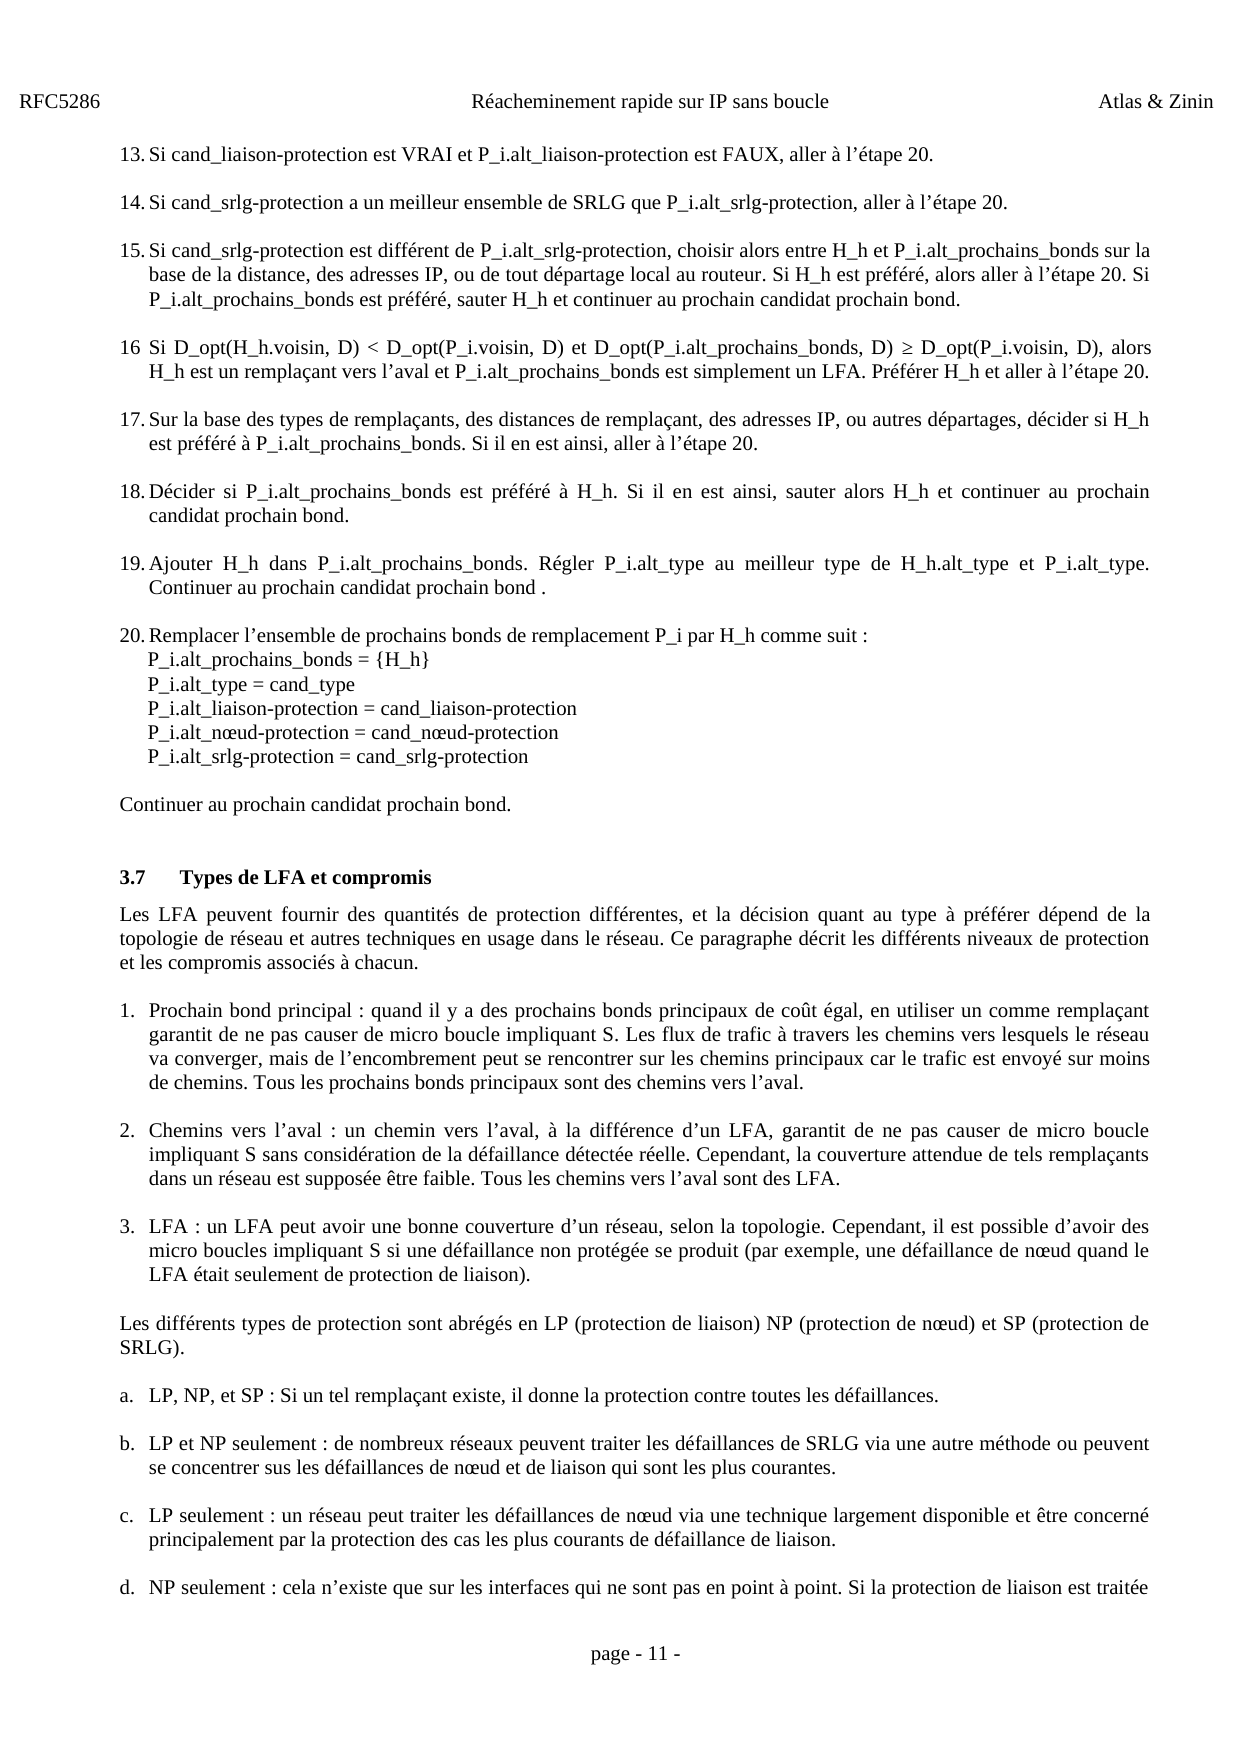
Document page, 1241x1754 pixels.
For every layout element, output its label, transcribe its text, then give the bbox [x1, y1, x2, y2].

text P_i.alt_type = cand_type [147, 671, 1152, 696]
text 20. Remplacer l’ensemble de prochains bonds de remplacement P_i par H_h comme suit : [119, 623, 1152, 647]
text P_i.alt_srlg-protection = cand_srlg-protection [147, 744, 1152, 768]
text 3. LFA : un LFA peut avoir une bonne couverture d’un réseau, selon la topologie. Cependant, il est possible d’avoir des micro boucles impliquant S si une défaillance non protégée se produit (par exemple, une défaillance de nœud quand le LFA était seulement de protection de liaison). [119, 1214, 1152, 1286]
text P_i.alt_prochains_bonds = {H_h} [147, 647, 1152, 671]
text c. LP seulement : un réseau peut traiter les défaillances de nœud via une technique largement disponible et être concerné principalement par la protection des cas les plus courants de défaillance de liaison. [119, 1503, 1152, 1551]
text 13. Si cand_liaison-protection est VRAI et P_i.alt_liaison-protection est FAUX, aller à l’étape 20. [119, 142, 1152, 166]
text 14. Si cand_srlg-protection a un meilleur ensemble de SRLG que P_i.alt_srlg-protection, aller à l’étape 20. [119, 190, 1152, 214]
text P_i.alt_liaison-protection = cand_liaison-protection [147, 696, 1152, 719]
text 17. Sur la base des types de remplaçants, des distances de remplaçant, des adresses IP, ou autres départages, décider si H_h est préféré à P_i.alt_prochains_bonds. Si il en est ainsi, aller à l’étape 20. [119, 407, 1152, 455]
text a. LP, NP, et SP : Si un tel remplaçant existe, il donne la protection contre toutes les défaillances. [119, 1383, 1152, 1407]
text d. NP seulement : cela n’existe que sur les interfaces qui ne sont pas en point à point. Si la protection de liaison est traitée [119, 1575, 1152, 1599]
text b. LP et NP seulement : de nombreux réseaux peuvent traiter les défaillances de SRLG via une autre méthode ou peuvent se concentrer sus les défaillances de nœud et de liaison qui sont les plus courantes. [119, 1431, 1152, 1479]
text 19. Ajouter H_h dans P_i.alt_prochains_bonds. Régler P_i.alt_type au meilleur type de H_h.alt_type et P_i.alt_type. Continuer au prochain candidat prochain bond . [119, 551, 1152, 599]
text 2. Chemins vers l’aval : un chemin vers l’aval, à la différence d’un LFA, garantit de ne pas causer de micro boucle impliquant S sans considération de la défaillance détectée réelle. Cependant, la couverture attendue de tels remplaçants dans un réseau est supposée être faible. Tous les chemins vers l’aval sont des LFA. [119, 1118, 1152, 1190]
text 18. Décider si P_i.alt_prochains_bonds est préféré à H_h. Si il en est ainsi, sauter alors H_h et continuer au prochain candidat prochain bond. [119, 479, 1152, 527]
text Continuer au prochain candidat prochain bond. [119, 792, 1152, 816]
text 15. Si cand_srlg-protection est différent de P_i.alt_srlg-protection, choisir alors entre H_h et P_i.alt_prochains_bonds sur la base de la distance, des adresses IP, ou de tout départage local au routeur. Si H_h est préféré, alors aller à l’étape 20. Si P_i.alt_prochains_bonds est préféré, sauter H_h et continuer au prochain candidat prochain bond. [119, 238, 1152, 311]
subtitle 3.7 Types de LFA et compromis [119, 865, 1152, 889]
text Les LFA peuvent fournir des quantités de protection différentes, et la décision quant au type à préférer dépend de la topologie de réseau et autres techniques en usage dans le réseau. Ce paragraphe décrit les différents niveaux de protection et les compromis associés à chacun. [119, 901, 1152, 974]
text P_i.alt_nœud-protection = cand_nœud-protection [147, 719, 1152, 744]
text Les différents types de protection sont abrégés en LP (protection de liaison) NP (protection de nœud) et SP (protection de SRLG). [119, 1311, 1152, 1359]
text 16 Si D_opt(H_h.voisin, D) < D_opt(P_i.voisin, D) et D_opt(P_i.alt_prochains_bonds, D) ≥ D_opt(P_i.voisin, D), alors H_h est un remplaçant vers l’aval et P_i.alt_prochains_bonds est simplement un LFA. Préférer H_h et aller à l’étape 20. [119, 334, 1152, 383]
text 1. Prochain bond principal : quand il y a des prochains bonds principaux de coût égal, en utiliser un comme remplaçant garantit de ne pas causer de micro boucle impliquant S. Les flux de trafic à travers les chemins vers lesquels le réseau va converger, mais de l’encombrement peut se rencontrer sur les chemins principaux car le trafic est envoyé sur moins de chemins. Tous les prochains bonds principaux sont des chemins vers l’aval. [119, 998, 1152, 1094]
